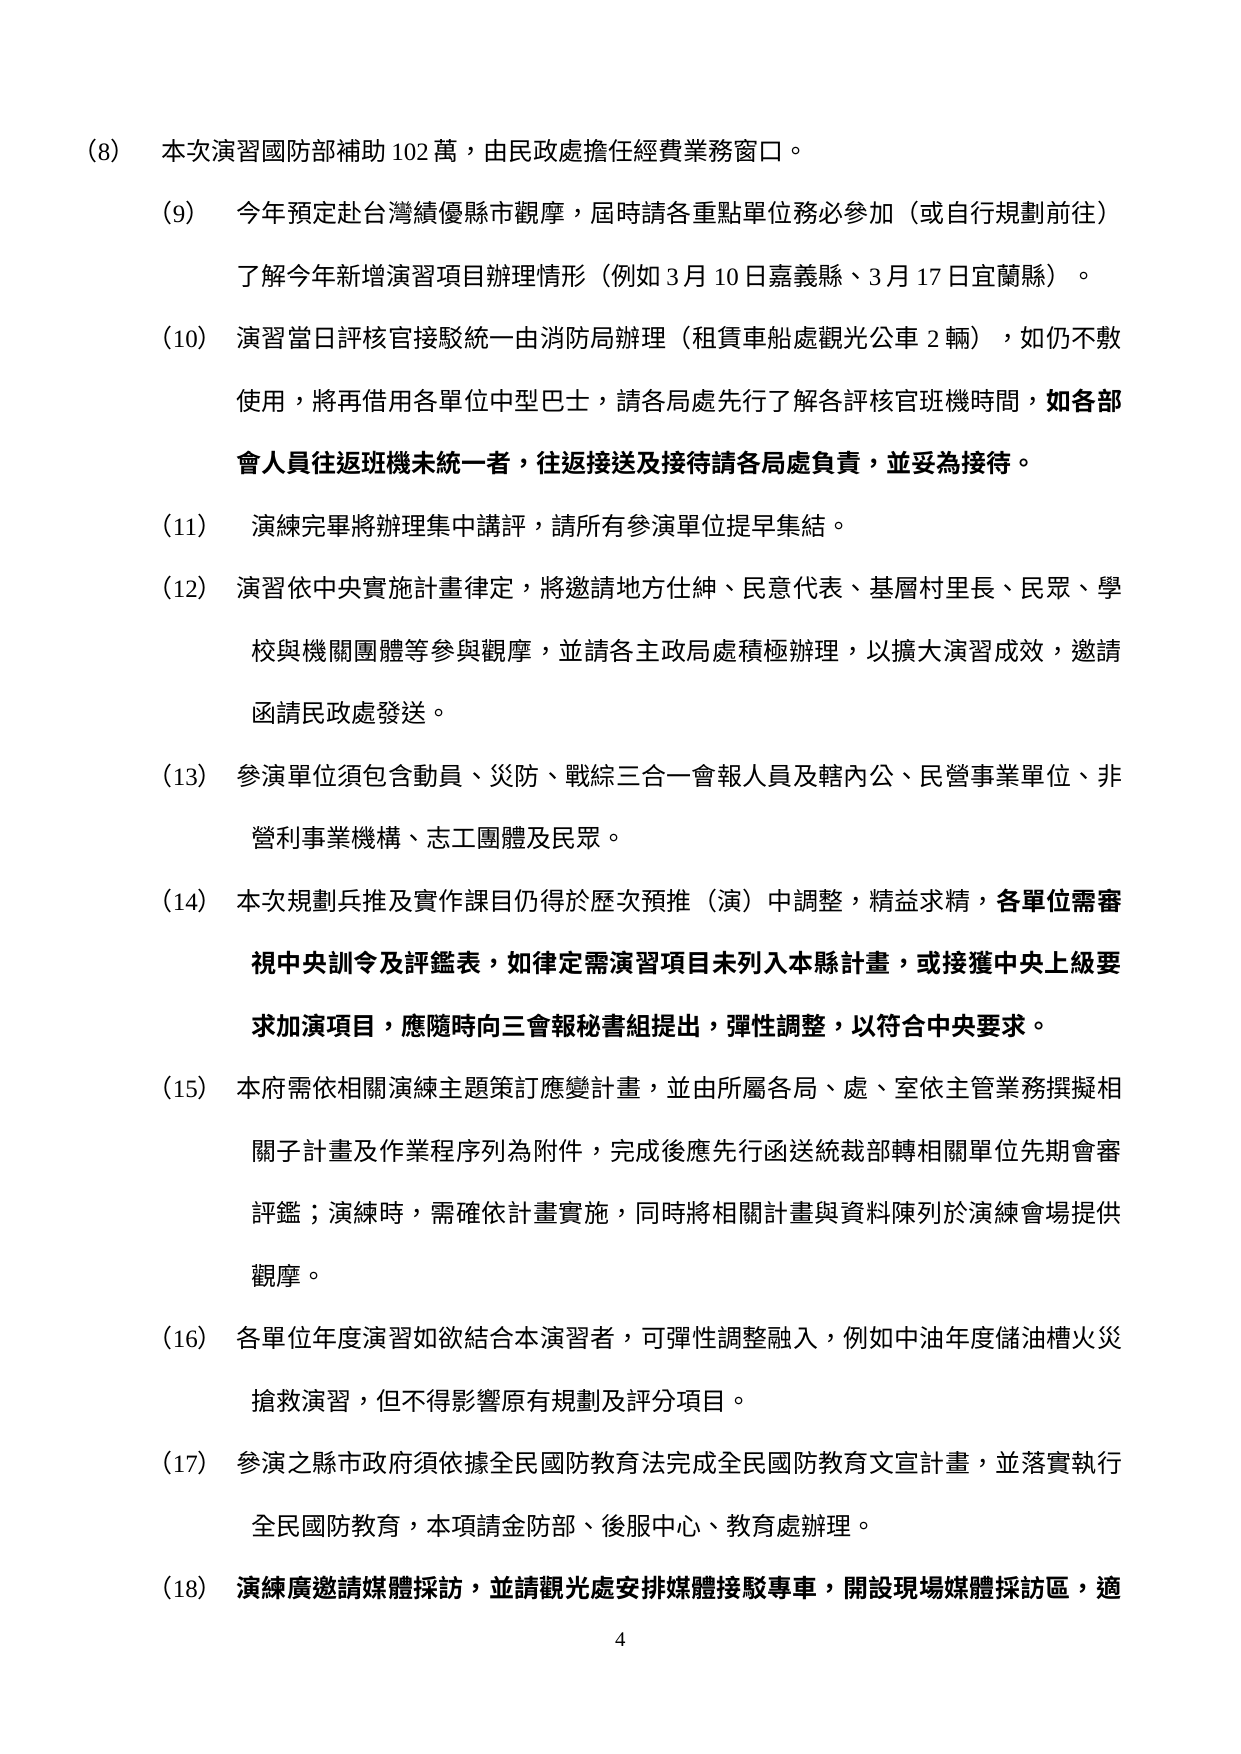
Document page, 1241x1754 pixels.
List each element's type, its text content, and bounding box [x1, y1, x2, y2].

list 演練廣邀請媒體採訪，並請觀光處安排媒體接駁專車，開設現場媒體採訪區，適 [148, 1545, 1122, 1608]
list 參演之縣市政府須依據全民國防教育法完成全民國防教育文宣計畫，並落實執行全民國防教育，本項請金防部、後服中心、教育處辦理。 [148, 1420, 1122, 1545]
list 本府需依相關演練主題策訂應變計畫，並由所屬各局、處、室依主管業務撰擬相關子計畫及作業程序列為附件，完成後應先行函送統裁部轉相關單位先期會審評鑑；演練時，需確依計畫實施，同時將相關計畫與資料陳列於演練會場提供觀摩。 [148, 1045, 1122, 1295]
list 演習當日評核官接駁統一由消防局辦理（租賃車船處觀光公車2輛），如仍不敷使用，將再借用各單位中型巴士，請各局處先行了解各評核官班機時間，如各部會人員往返班機未統一者，往返接送及接待請各局處負責，並妥為接待。 [148, 295, 1122, 483]
list 各單位年度演習如欲結合本演習者，可彈性調整融入，例如中油年度儲油槽火災搶救演習，但不得影響原有規劃及評分項目。 [148, 1295, 1122, 1420]
list 本次規劃兵推及實作課目仍得於歷次預推（演）中調整，精益求精，各單位需審視中央訓令及評鑑表，如律定需演習項目未列入本縣計畫，或接獲中央上級要求加演項目，應隨時向三會報秘書組提出，彈性調整，以符合中央要求。 [148, 858, 1122, 1045]
list 本次演習國防部補助102萬，由民政處擔任經費業務窗口。 [73, 108, 1122, 170]
list 今年預定赴台灣績優縣市觀摩，屆時請各重點單位務必參加（或自行規劃前往），了解今年新增演習項目辦理情形（例如3月10日嘉義縣、3月17日宜蘭縣）。 [148, 170, 1122, 295]
list 演習依中央實施計畫律定，將邀請地方仕紳、民意代表、基層村里長、民眾、學校與機關團體等參與觀摩，並請各主政局處積極辦理，以擴大演習成效，邀請函請民政處發送。 [148, 545, 1122, 733]
list 參演單位須包含動員、災防、戰綜三合一會報人員及轄內公、民營事業單位、非營利事業機構、志工團體及民眾。 [148, 733, 1122, 858]
list 演練完畢將辦理集中講評，請所有參演單位提早集結。 [148, 483, 1122, 545]
